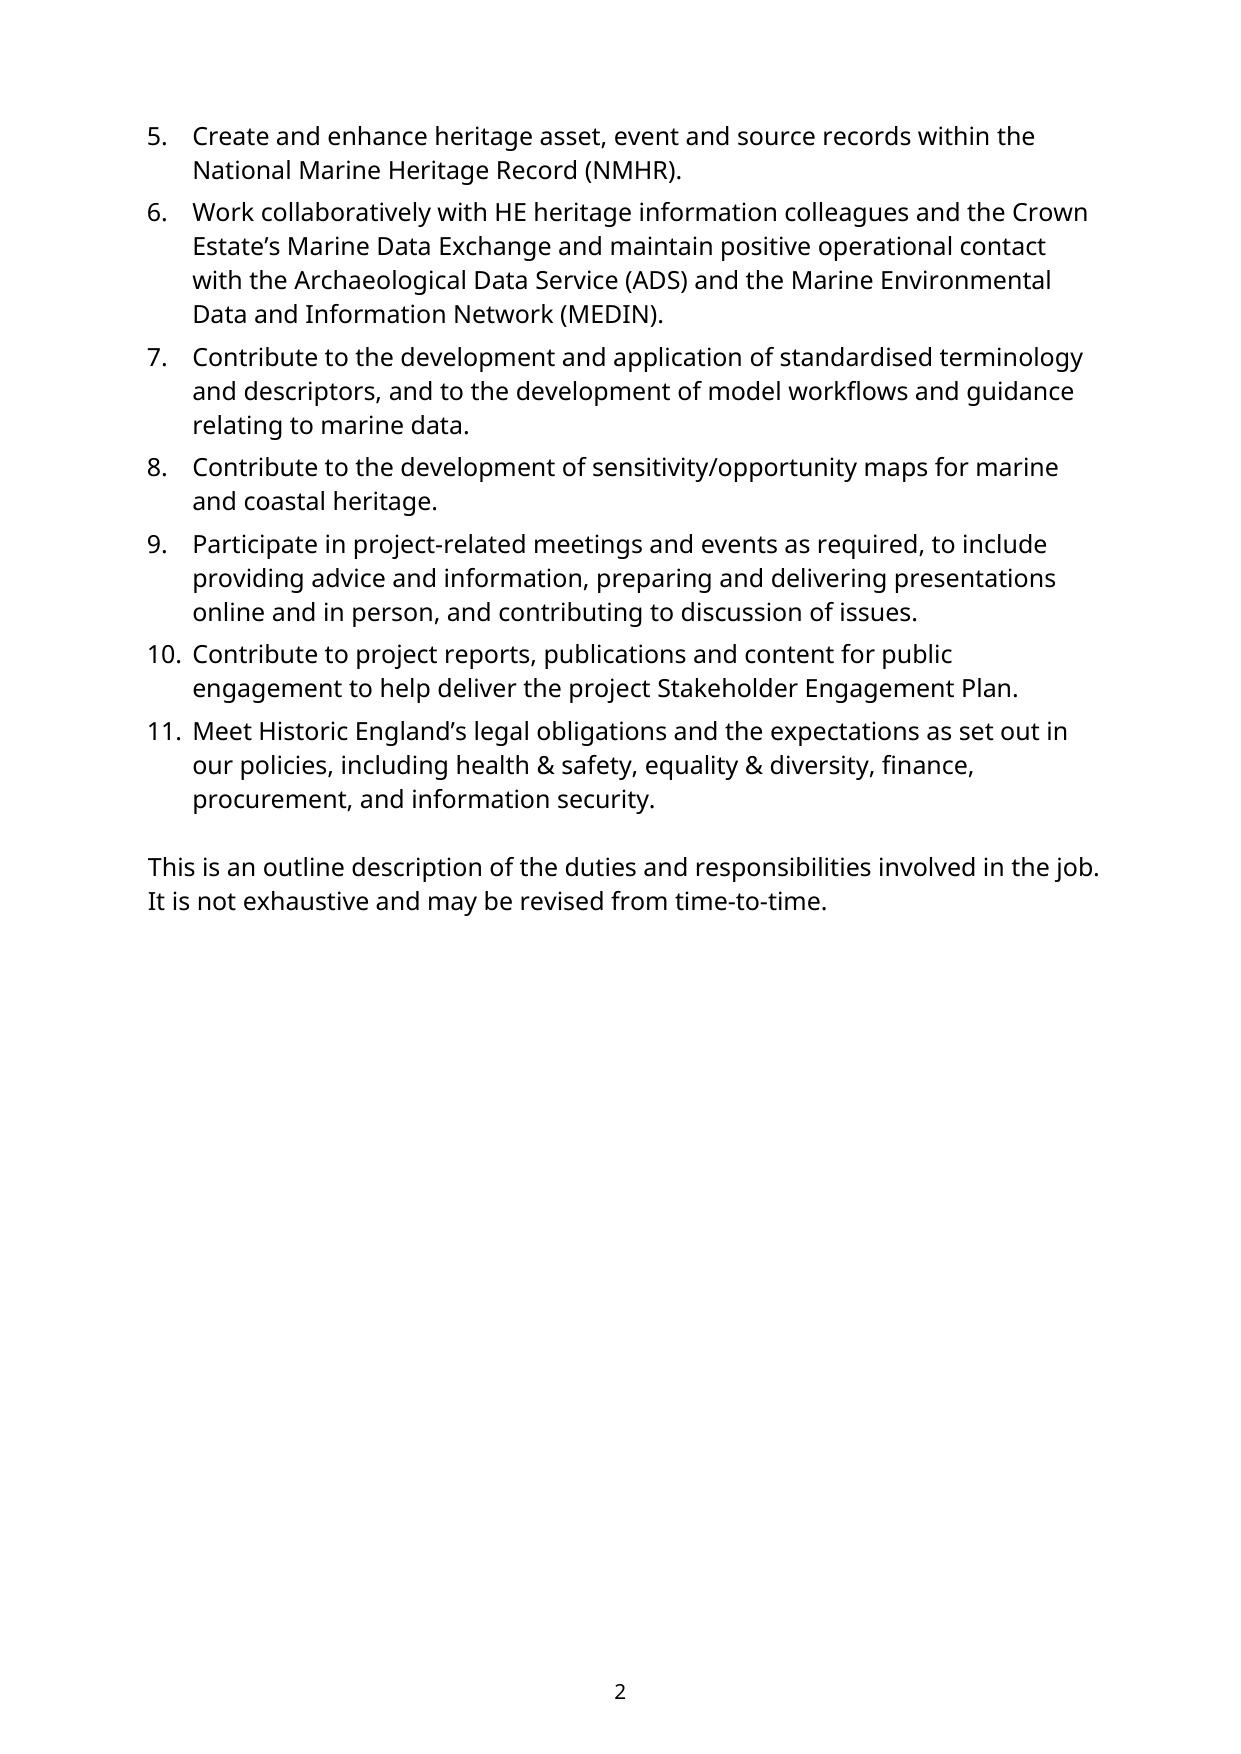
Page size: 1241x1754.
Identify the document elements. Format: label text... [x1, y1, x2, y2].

list Meet Historic England’s legal obligations and the expectations as set out in our policies, including health & safety, equality & diversity, finance, procurement, and information security. [147, 713, 1092, 815]
list Create and enhance heritage asset, event and source records within the National Marine Heritage Record (NMHR). [147, 118, 1092, 186]
list Contribute to project reports, publications and content for public engagement to help deliver the project Stakeholder Engagement Plan. [147, 637, 1092, 705]
text This is an outline description of the duties and responsibilities involved in the job. It is not exhaustive and may be revised from time-to-time. [148, 849, 1107, 918]
list Participate in project-related meetings and events as required, to include providing advice and information, preparing and delivering presentations online and in person, and contributing to discussion of issues. [147, 526, 1092, 628]
list Contribute to the development and application of standardised terminology and descriptors, and to the development of model workflows and guidance relating to marine data. [147, 339, 1092, 441]
list Work collaboratively with HE heritage information colleagues and the Crown Estate’s Marine Data Exchange and maintain positive operational contact with the Archaeological Data Service (ADS) and the Marine Environmental Data and Information Network (MEDIN). [147, 195, 1092, 331]
list Contribute to the development of sensitivity/opportunity maps for marine and coastal heritage. [147, 450, 1092, 518]
